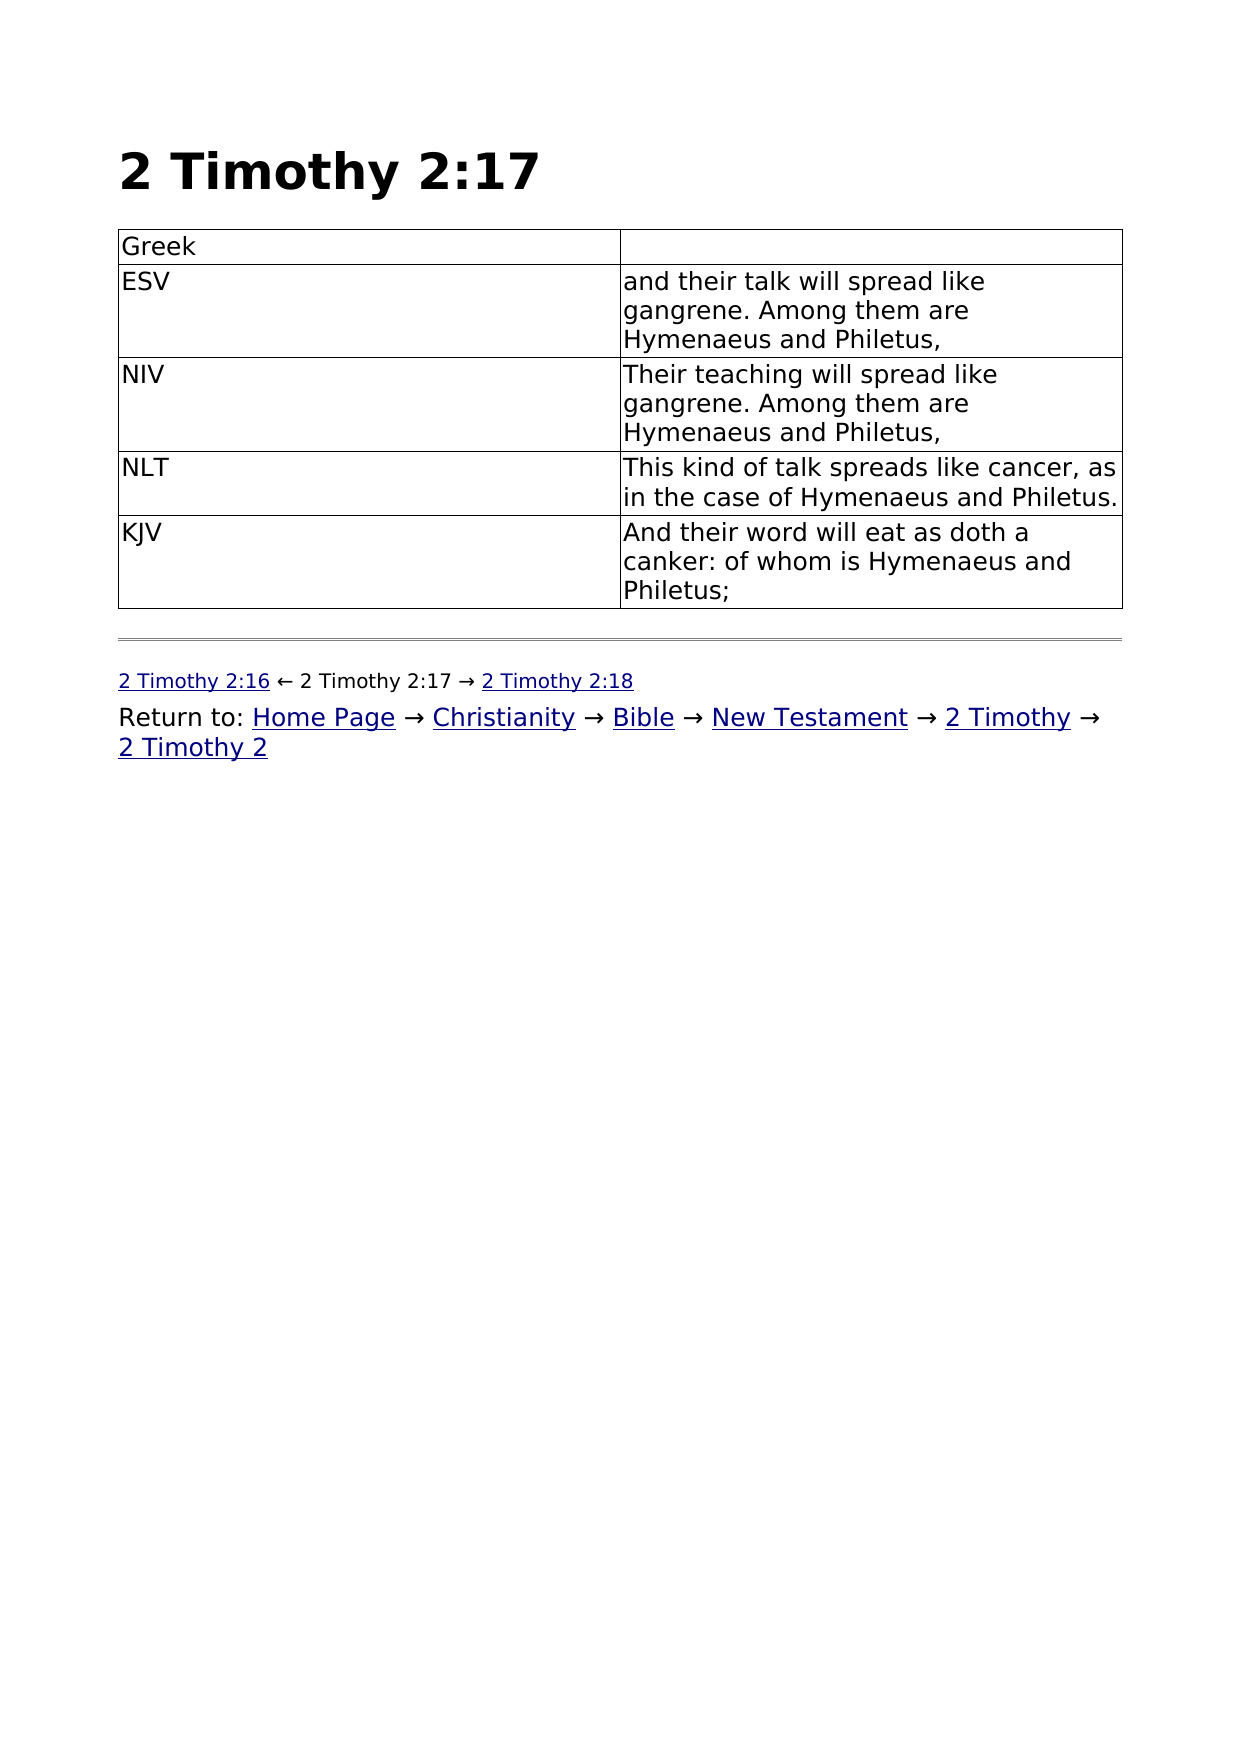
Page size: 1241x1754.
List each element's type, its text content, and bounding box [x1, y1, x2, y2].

table_cell KJV [119, 516, 620, 608]
subtitle 2 Timothy 2:17 [118, 143, 1122, 201]
table_cell NIV [119, 358, 620, 451]
table_cell Their teaching will spread like gangrene. Among them are Hymenaeus and Philetus, [621, 358, 1122, 451]
table_header [621, 230, 1122, 264]
table_cell NLT [119, 452, 620, 515]
text Return to: Home Page → Christianity → Bible → New Testament → 2 Timothy → 2 Timothy 2 [118, 704, 1122, 762]
table_header Greek [119, 230, 620, 264]
table_cell and their talk will spread like gangrene. Among them are Hymenaeus and Philetus, [621, 265, 1122, 357]
text 2 Timothy 2:16 ← 2 Timothy 2:17 → 2 Timothy 2:18 [118, 669, 1122, 704]
table_cell ESV [119, 265, 620, 357]
table_cell This kind of talk spreads like cancer, as in the case of Hymenaeus and Philetus. [621, 452, 1122, 515]
table_cell And their word will eat as doth a canker: of whom is Hymenaeus and Philetus; [621, 516, 1122, 608]
